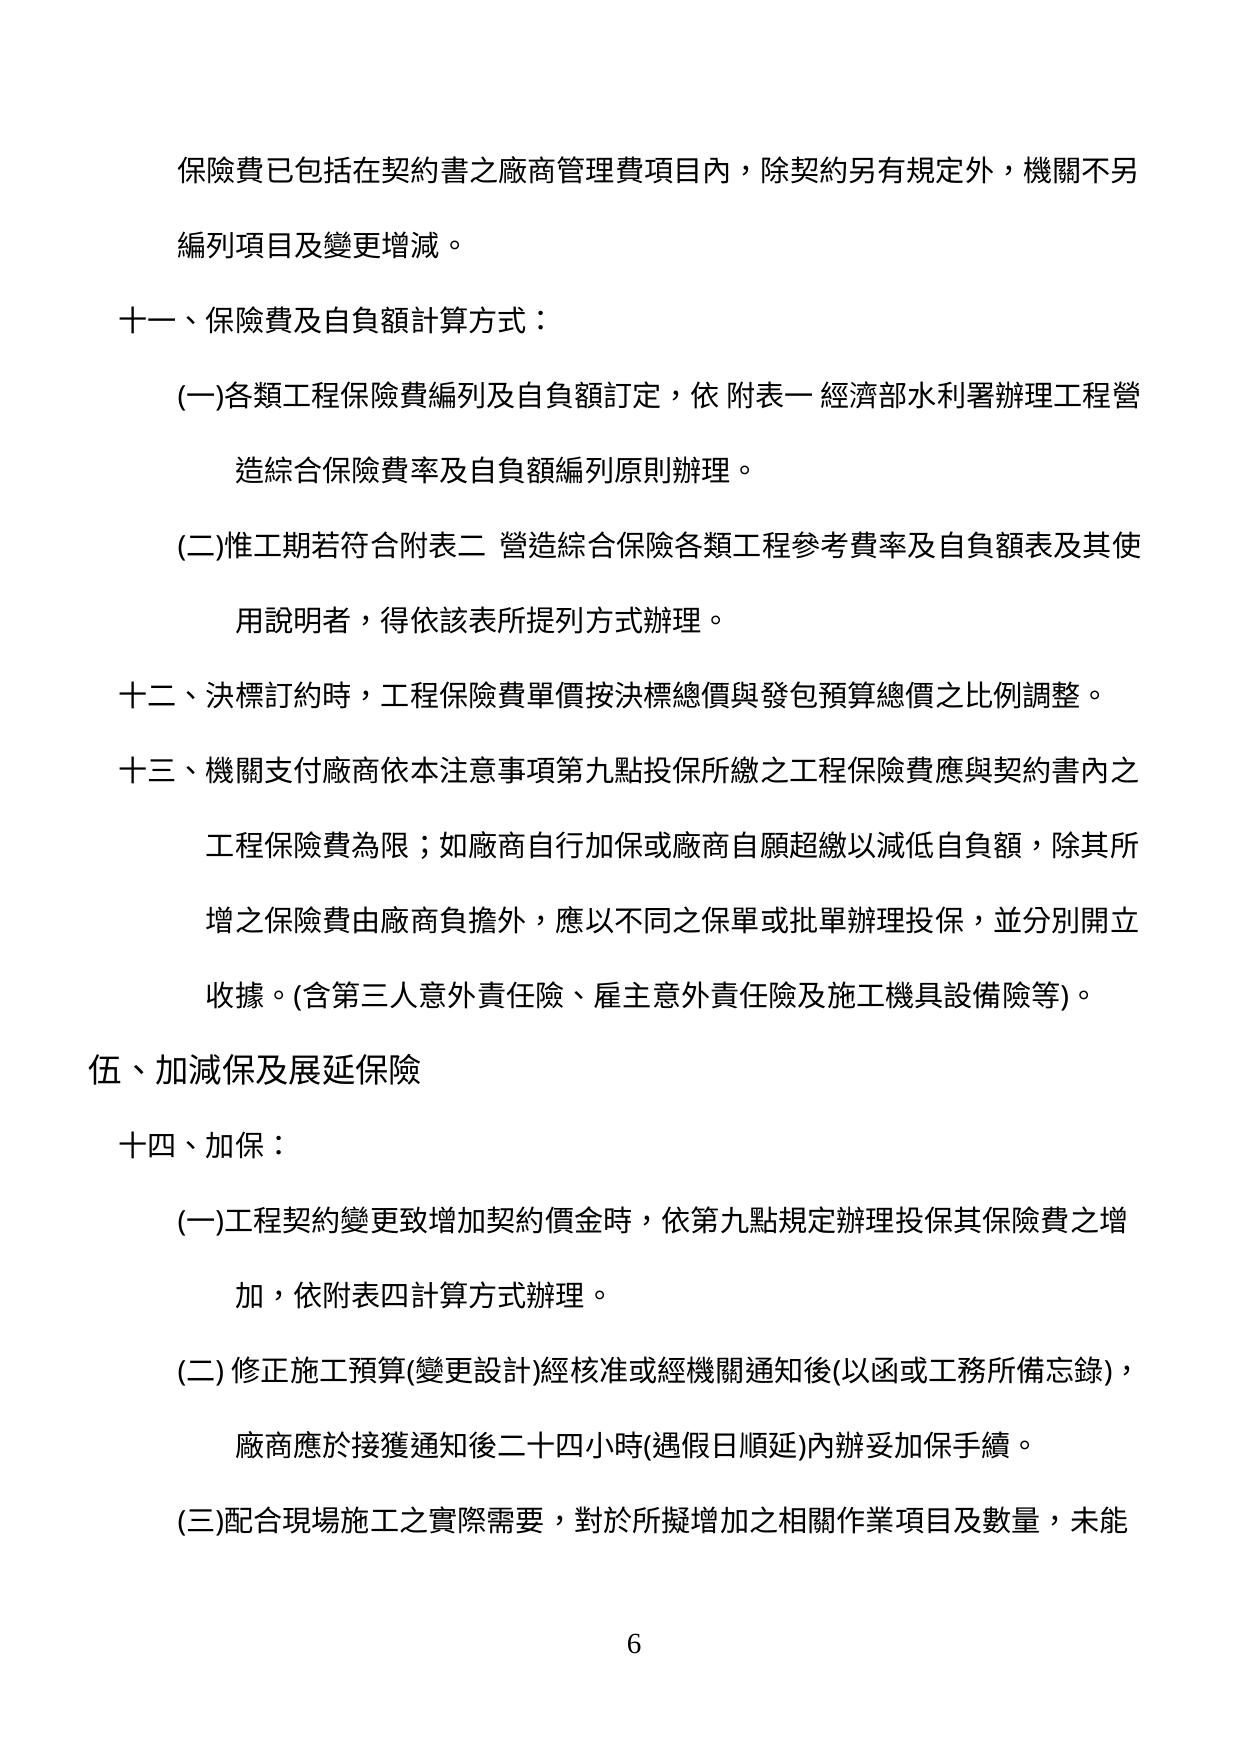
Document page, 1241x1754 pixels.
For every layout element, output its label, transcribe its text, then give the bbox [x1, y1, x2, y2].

text 伍、加減保及展延保險 [88, 1031, 1150, 1106]
text (一)工程契約變更致增加契約價金時，依第九點規定辦理投保其保險費之增加，依附表四計算方式辦理。 [177, 1181, 1150, 1331]
text 十三、機關支付廠商依本注意事項第九點投保所繳之工程保險費應與契約書內之工程保險費為限；如廠商自行加保或廠商自願超繳以減低自負額，除其所增之保險費由廠商負擔外，應以不同之保單或批單辦理投保，並分別開立收據。(含第三人意外責任險、雇主意外責任險及施工機具設備險等)。 [118, 731, 1150, 1031]
text (一)各類工程保險費編列及自負額訂定，依 附表一 經濟部水利署辦理工程營造綜合保險費率及自負額編列原則辦理。 [177, 356, 1150, 506]
text (二)惟工期若符合附表二 營造綜合保險各類工程參考費率及自負額表及其使用說明者，得依該表所提列方式辦理。 [177, 506, 1150, 656]
text 十四、加保： [118, 1106, 1150, 1181]
text 十二、決標訂約時，工程保險費單價按決標總價與發包預算總價之比例調整。 [118, 656, 1150, 731]
text 保險費已包括在契約書之廠商管理費項目內，除契約另有規定外，機關不另編列項目及變更增減。 [118, 131, 1150, 281]
text (三)配合現場施工之實際需要，對於所擬增加之相關作業項目及數量，未能及時辦理施工預算修正時，該擬增加之契約價金，由機關工程司預估所增加之價金，由廠商先行辦理加保，並加註依後續完成修正施工預算後，採多退少補方式辦理。 [177, 1481, 1150, 1556]
text 十一、保險費及自負額計算方式： [118, 281, 1150, 356]
text (二) 修正施工預算(變更設計)經核准或經機關通知後(以函或工務所備忘錄)，廠商應於接獲通知後二十四小時(遇假日順延)內辦妥加保手續。 [177, 1331, 1150, 1481]
